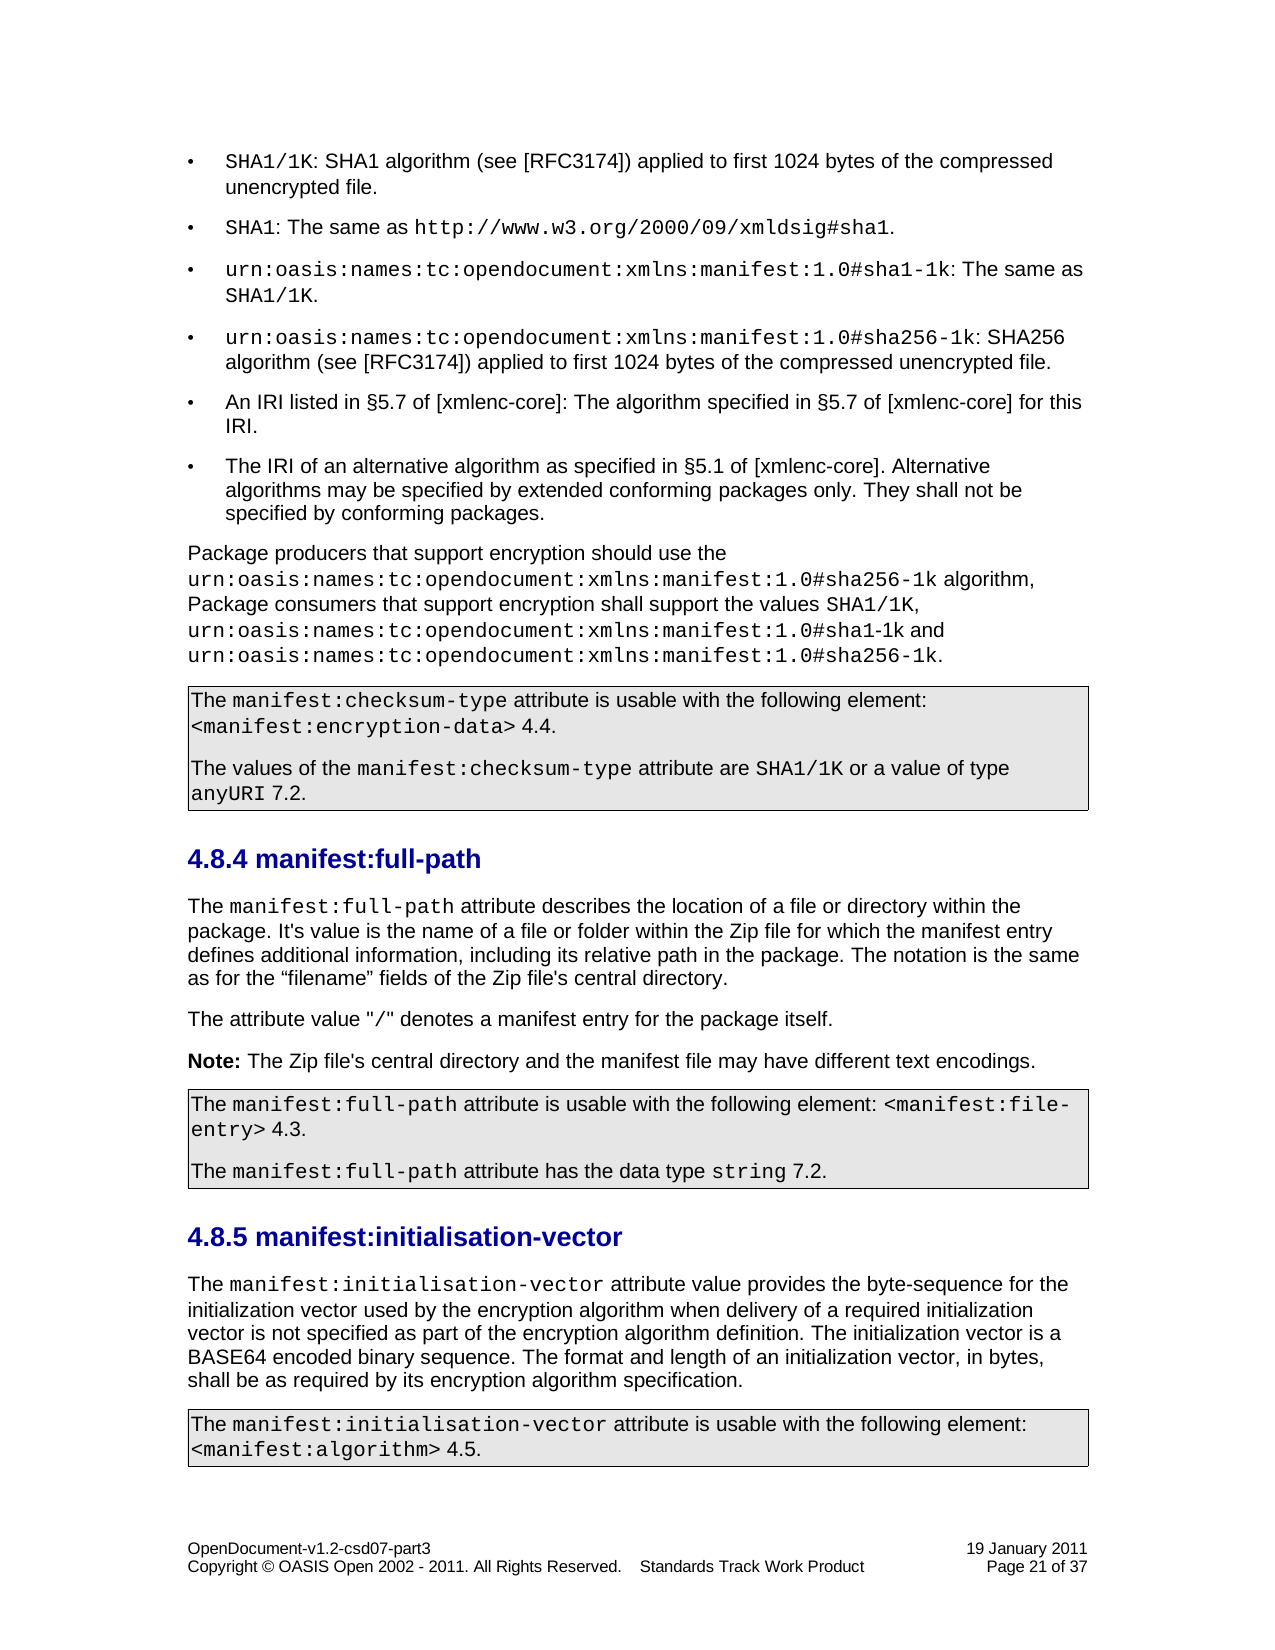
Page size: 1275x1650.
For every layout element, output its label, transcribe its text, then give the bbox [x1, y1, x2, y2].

text The manifest:initialisation-vector attribute value provides the byte-sequence for the initialization vector used by the encryption algorithm when delivery of a required initialization vector is not specified as part of the encryption algorithm definition. The initialization vector is a BASE64 encoded binary sequence. The format and length of an initialization vector, in bytes, shall be as required by its encryption algorithm specification. [187, 1273, 1088, 1392]
list The manifest:full-path attribute is usable with the following element: <manifest:file-entry> 4.3. [189, 1090, 1088, 1143]
text The attribute value "/" denotes a manifest entry for the package itself. [187, 1007, 1088, 1032]
list The manifest:initialisation-vector attribute is usable with the following element: <manifest:algorithm> 4.5. [189, 1410, 1088, 1466]
list SHA1: The same as http://www.w3.org/2000/09/xmldsig#sha1. [187, 216, 1088, 241]
text Note: The Zip file's central directory and the manifest file may have different text encodings. [187, 1049, 1088, 1073]
list The values of the manifest:checksum-type attribute are SHA1/1K or a value of type anyURI 7.2. [189, 753, 1088, 810]
subtitle manifest:full-path [187, 843, 1088, 873]
list The manifest:full-path attribute has the data type string 7.2. [189, 1157, 1088, 1188]
subtitle manifest:initialisation-vector [187, 1222, 1088, 1252]
text Package producers that support encryption should use the urn:oasis:names:tc:opendocument:xmlns:manifest:1.0#sha256-1k algorithm, Package consumers that support encryption shall support the values SHA1/1K, urn:oasis:names:tc:opendocument:xmlns:manifest:1.0#sha1-1k and urn:oasis:names:tc:opendocument:xmlns:manifest:1.0#sha256-1k. [187, 542, 1088, 669]
list The manifest:checksum-type attribute is usable with the following element: <manifest:encryption-data> 4.4. [189, 687, 1088, 739]
text The manifest:full-path attribute describes the location of a file or directory within the package. It's value is the name of a file or folder within the Zip file for which the manifest entry defines additional information, including its relative path in the package. The notation is the same as for the “filename” fields of the Zip file's central directory. [187, 894, 1088, 990]
list SHA1/1K: SHA1 algorithm (see [RFC3174]) applied to first 1024 bytes of the compressed unencrypted file. [187, 150, 1088, 199]
list An IRI listed in §5.7 of [xmlenc-core]: The algorithm specified in §5.7 of [xmlenc-core] for this IRI. [187, 391, 1088, 438]
list The IRI of an alternative algorithm as specified in §5.1 of [xmlenc-core]. Alternative algorithms may be specified by extended conforming packages only. They shall not be specified by conforming packages. [187, 454, 1088, 525]
list urn:oasis:names:tc:opendocument:xmlns:manifest:1.0#sha1-1k: The same as SHA1/1K. [187, 258, 1088, 308]
list urn:oasis:names:tc:opendocument:xmlns:manifest:1.0#sha256-1k: SHA256 algorithm (see [RFC3174]) applied to first 1024 bytes of the compressed unencrypted file. [187, 325, 1088, 374]
